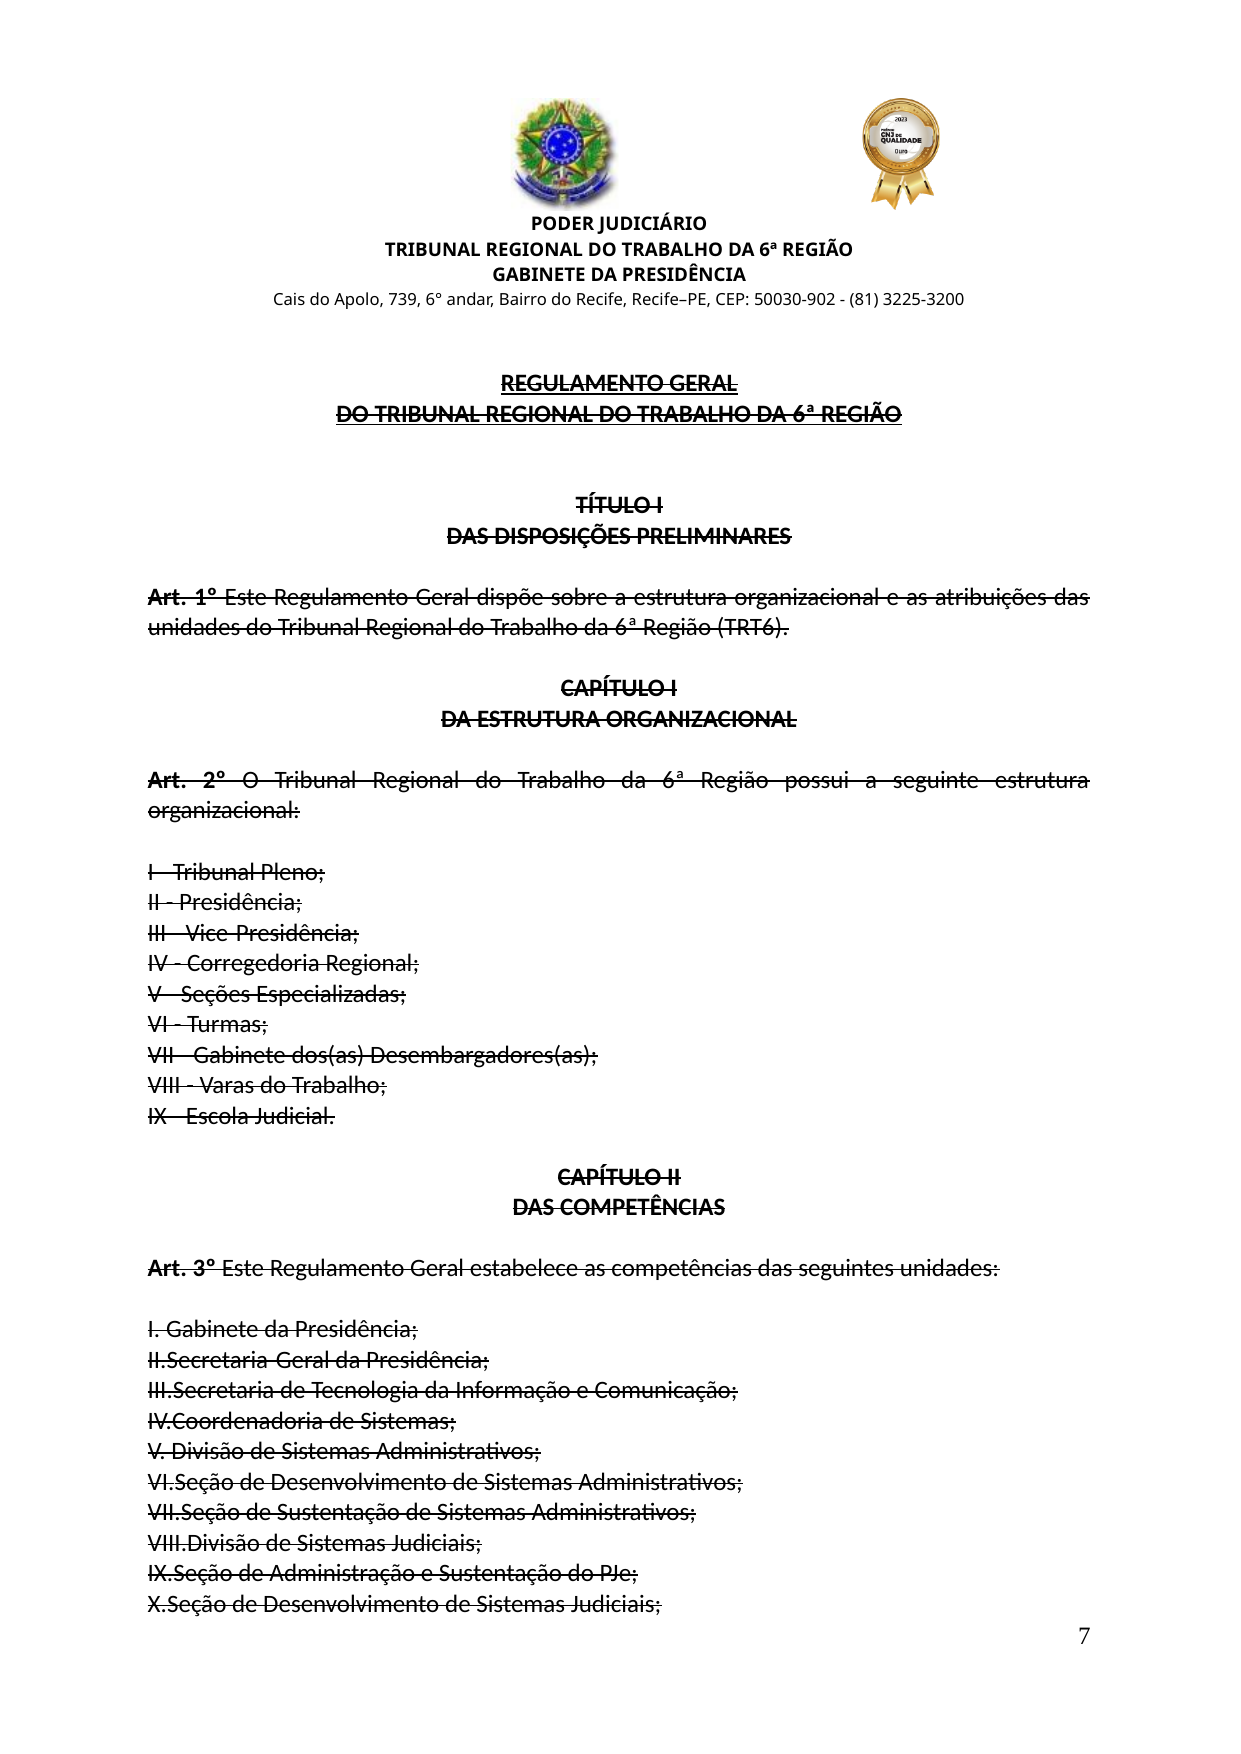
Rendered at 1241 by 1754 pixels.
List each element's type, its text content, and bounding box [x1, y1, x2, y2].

text DA ESTRUTURA ORGANIZACIONAL [147, 703, 1090, 733]
text IX - Escola Judicial. [147, 1100, 1090, 1130]
picture [191, 98, 300, 211]
text DAS COMPETÊNCIAS [147, 1191, 1090, 1222]
text Art. 3º Este Regulamento Geral estabelece as competências das seguintes unidades: [147, 1252, 1090, 1283]
list Divisão de Sistemas Judiciais; [147, 1527, 1090, 1558]
list Divisão de Sistemas Administrativos; [147, 1436, 1090, 1466]
text REGULAMENTO GERAL [147, 367, 1090, 398]
text III - Vice-Presidência; [147, 917, 1090, 947]
text VI - Turmas; [147, 1008, 1090, 1039]
text V - Seções Especializadas; [147, 978, 1090, 1008]
text VIII - Varas do Trabalho; [147, 1069, 1090, 1100]
list Coordenadoria de Sistemas; [147, 1405, 1090, 1436]
list Gabinete da Presidência; [147, 1313, 1090, 1344]
list Seção de Administração e Sustentação do PJe; [147, 1558, 1090, 1588]
text Art. 1º Este Regulamento Geral dispõe sobre a estrutura organizacional e as atribuições das unidades do Tribunal Regional do Trabalho da 6ª Região (TRT6). [147, 599, 1090, 642]
list Secretaria-Geral da Presidência; [147, 1344, 1090, 1374]
list Secretaria de Tecnologia da Informação e Comunicação; [147, 1374, 1090, 1405]
text IV - Corregedoria Regional; [147, 947, 1090, 978]
text Art. 2º O Tribunal Regional do Trabalho da 6ª Região possui a seguinte estrutura organizacional: [147, 782, 1090, 825]
list Seção de Desenvolvimento de Sistemas Administrativos; [147, 1466, 1090, 1497]
picture [862, 98, 940, 210]
list Seção de Sustentação de Sistemas Administrativos; [147, 1497, 1090, 1527]
text VII - Gabinete dos(as) Desembargadores(as); [147, 1039, 1090, 1069]
text Art. 2º O Tribunal Regional do Trabalho da 6ª Região possui a seguinte estrutura organizacional: [147, 764, 1090, 780]
text I - Tribunal Pleno; [147, 856, 1090, 886]
text CAPÍTULO II [147, 1161, 1090, 1191]
text II - Presidência; [147, 886, 1090, 917]
list Seção de Desenvolvimento de Sistemas Judiciais; [147, 1588, 1090, 1619]
text CAPÍTULO I [147, 672, 1090, 703]
text DAS DISPOSIÇÕES PRELIMINARES [147, 520, 1090, 550]
text DO TRIBUNAL REGIONAL DO TRABALHO DA 6ª REGIÃO [147, 398, 1090, 428]
text TÍTULO I [147, 489, 1090, 520]
picture [510, 98, 619, 211]
text Art. 1º Este Regulamento Geral dispõe sobre a estrutura organizacional e as atribuições das unidades do Tribunal Regional do Trabalho da 6ª Região (TRT6). [147, 581, 1090, 597]
